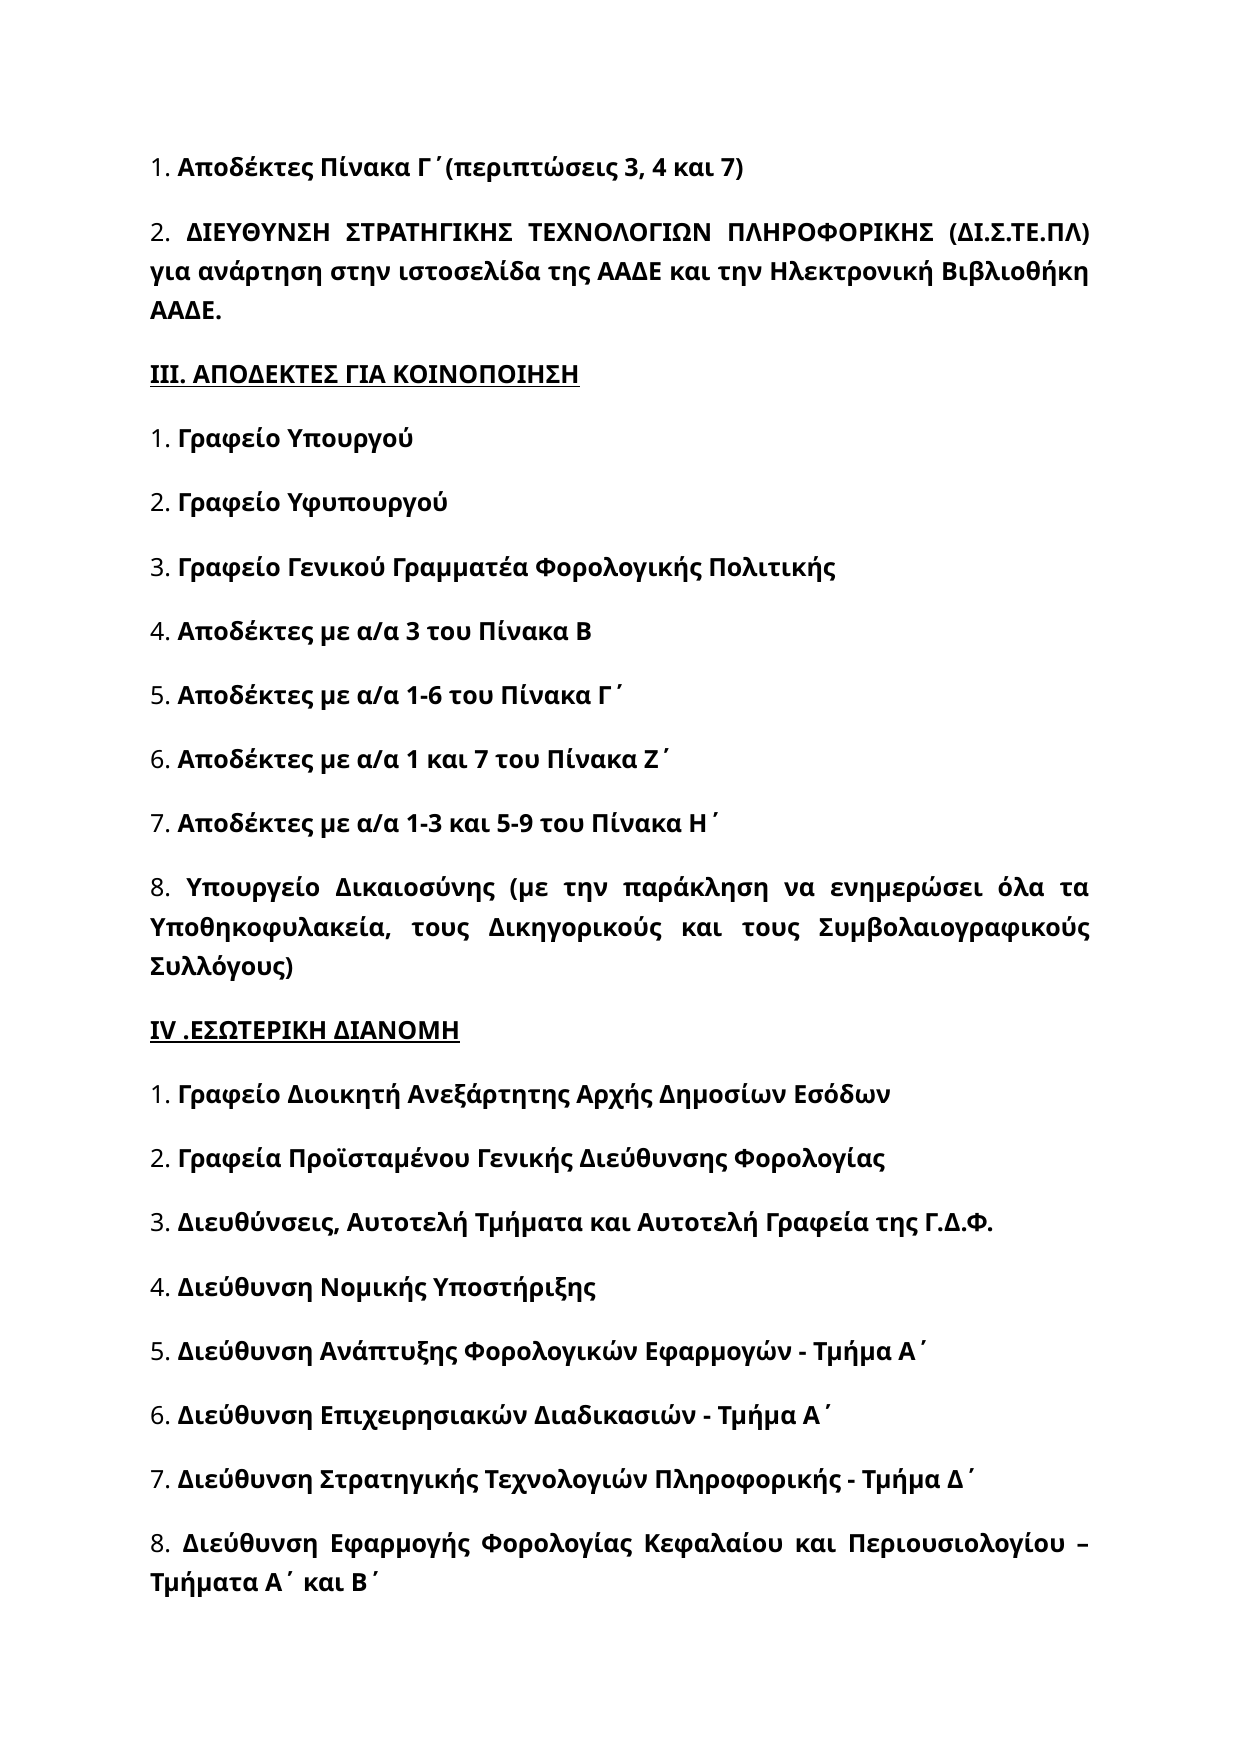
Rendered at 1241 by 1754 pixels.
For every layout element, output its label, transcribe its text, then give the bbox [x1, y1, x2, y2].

text 4. Διεύθυνση Νομικής Υποστήριξης [150, 1269, 1090, 1303]
text 2. Γραφεία Προϊσταμένου Γενικής Διεύθυνσης Φορολογίας [150, 1141, 1090, 1175]
text 8. Υπουργείο Δικαιοσύνης (με την παράκληση να ενημερώσει όλα τα Υποθηκοφυλακεία, τους Δικηγορικούς και τους Συμβολαιογραφικούς Συλλόγους) [150, 870, 1090, 982]
text ΙΙΙ. ΑΠΟΔΕΚΤΕΣ ΓΙΑ ΚΟΙΝΟΠΟΙΗΣΗ [150, 357, 1090, 391]
text 5. Διεύθυνση Ανάπτυξης Φορολογικών Εφαρμογών - Τμήμα Α΄ [150, 1333, 1090, 1367]
text 3. Διευθύνσεις, Αυτοτελή Τμήματα και Αυτοτελή Γραφεία της Γ.Δ.Φ. [150, 1205, 1090, 1239]
text 1. Αποδέκτες Πίνακα Γ΄(περιπτώσεις 3, 4 και 7) [150, 150, 1090, 184]
text 6. Διεύθυνση Επιχειρησιακών Διαδικασιών - Τμήμα Α΄ [150, 1397, 1090, 1432]
text 1. Γραφείο Διοικητή Ανεξάρτητης Αρχής Δημοσίων Εσόδων [150, 1077, 1090, 1111]
text 3. Γραφείο Γενικού Γραμματέα Φορολογικής Πολιτικής [150, 549, 1090, 583]
text 2. Γραφείο Υφυπουργού [150, 485, 1090, 519]
text 4. Αποδέκτες με α/α 3 του Πίνακα Β [150, 613, 1090, 647]
text 1. Γραφείο Υπουργού [150, 421, 1090, 455]
text 6. Αποδέκτες με α/α 1 και 7 του Πίνακα Ζ΄ [150, 742, 1090, 776]
text 7. Διεύθυνση Στρατηγικής Τεχνολογιών Πληροφορικής - Τμήμα Δ΄ [150, 1462, 1090, 1496]
text 7. Αποδέκτες με α/α 1-3 και 5-9 του Πίνακα Η΄ [150, 806, 1090, 840]
text IV .ΕΣΩΤΕΡΙΚΗ ΔΙΑΝΟΜΗ [150, 1012, 1090, 1047]
text 8. Διεύθυνση Εφαρμογής Φορολογίας Κεφαλαίου και Περιουσιολογίου – Τμήματα Α΄ και Β΄ [150, 1526, 1090, 1599]
text 2. ΔΙΕΥΘΥΝΣΗ ΣΤΡΑΤΗΓΙΚΗΣ ΤΕΧΝΟΛΟΓΙΩΝ ΠΛΗΡΟΦΟΡΙΚΗΣ (ΔΙ.Σ.ΤΕ.ΠΛ) για ανάρτηση στην ιστοσελίδα της ΑΑΔΕ και την Ηλεκτρονική Βιβλιοθήκη ΑΑΔΕ. [150, 214, 1090, 327]
text 5. Αποδέκτες με α/α 1-6 του Πίνακα Γ΄ [150, 677, 1090, 712]
